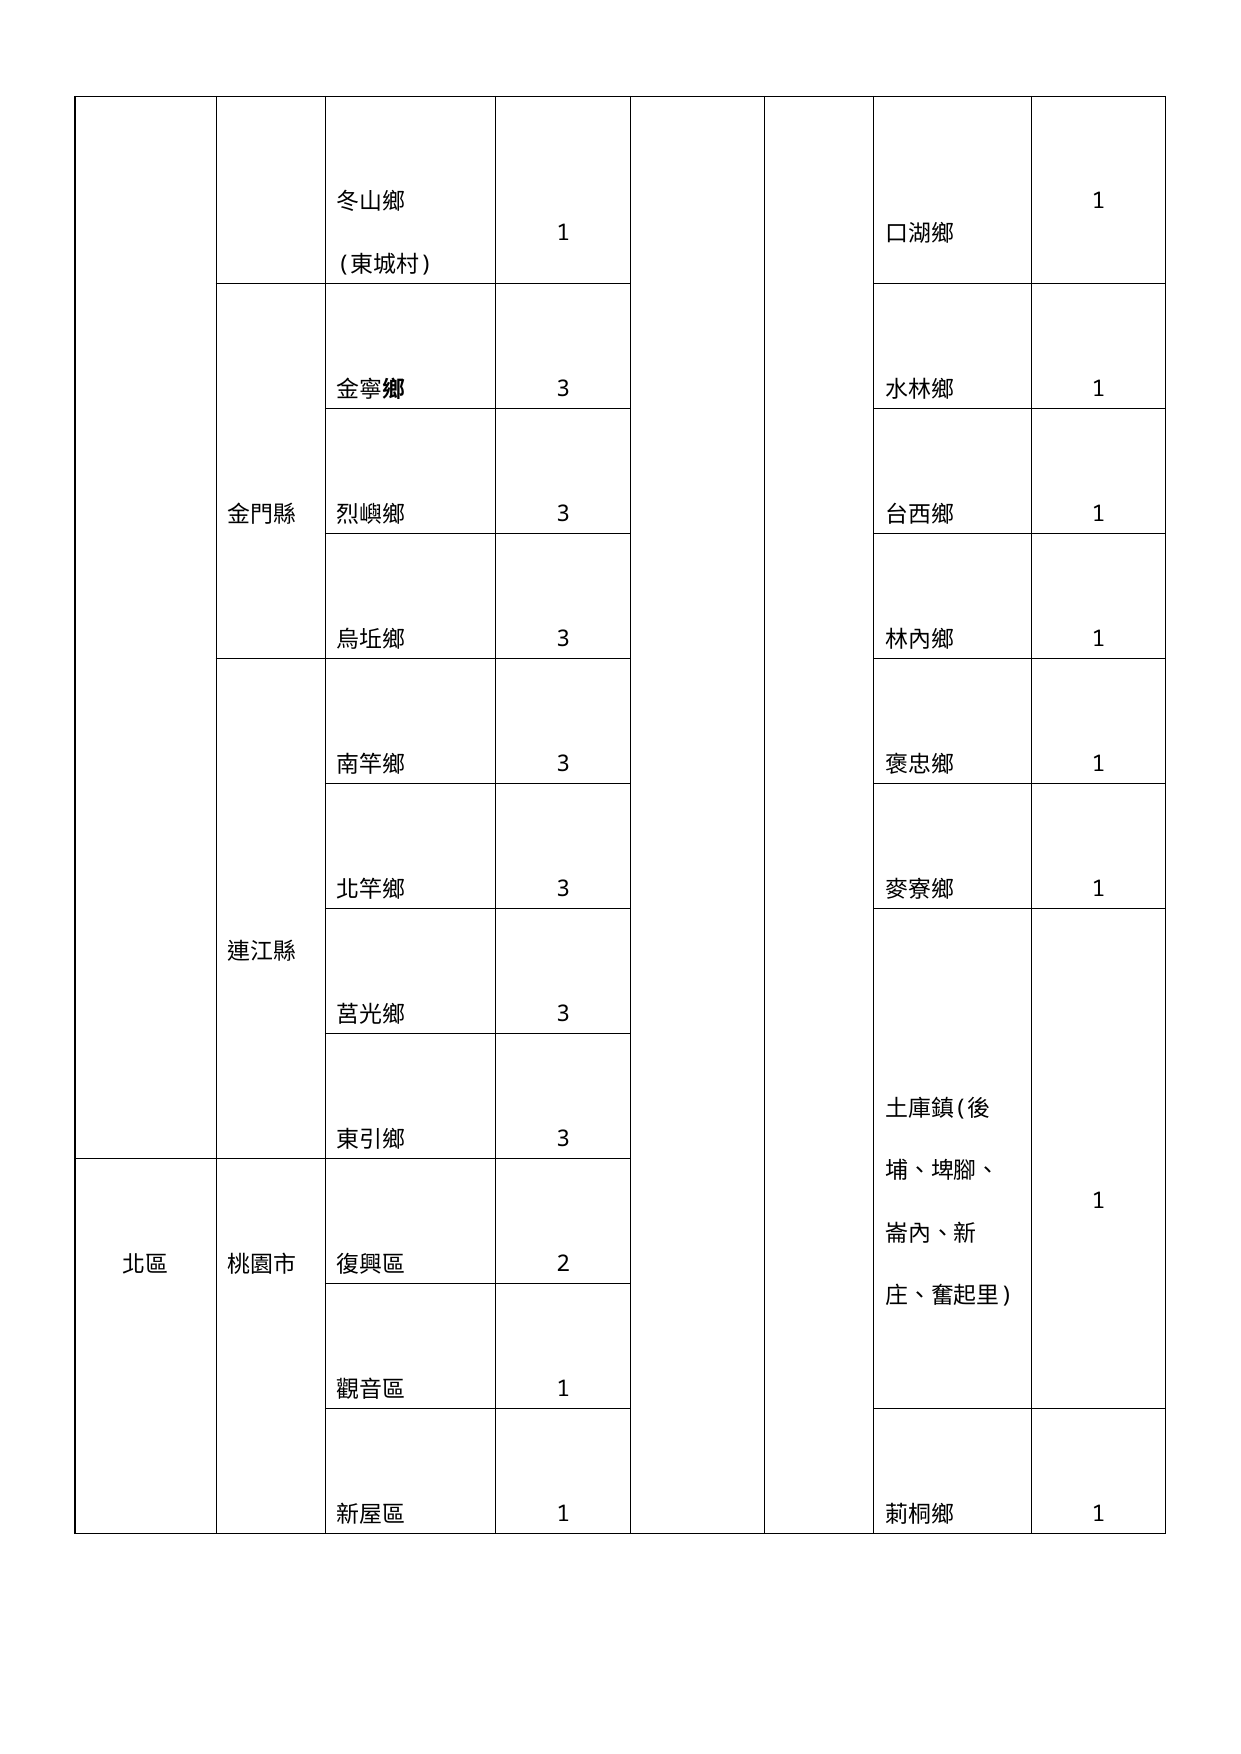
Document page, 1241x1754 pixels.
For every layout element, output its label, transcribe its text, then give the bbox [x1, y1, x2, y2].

table_cell 復興區 [326, 1159, 495, 1283]
table_cell 1 [1032, 1409, 1165, 1533]
table_cell 1 [496, 1284, 630, 1408]
table_cell 3 [496, 409, 630, 533]
table_cell 觀音區 [326, 1284, 495, 1408]
table_cell 1 [1032, 784, 1165, 908]
table_cell 3 [496, 784, 630, 908]
table_cell 2 [496, 1159, 630, 1283]
table_cell 褒忠鄉 [874, 659, 1031, 783]
table_cell 1 [496, 1409, 630, 1533]
table_cell 莒光鄉 [326, 909, 495, 1033]
table_cell 桃園市 [217, 1159, 325, 1533]
table_cell 北區 [76, 1159, 216, 1533]
table_cell 1 [1032, 284, 1165, 408]
table_cell 1 [1032, 909, 1165, 1408]
table_cell 1 [1032, 97, 1165, 283]
table_cell 水林鄉 [874, 284, 1031, 408]
table_cell 口湖鄉 [874, 97, 1031, 283]
table_cell 3 [496, 534, 630, 658]
table_cell 東引鄉 [326, 1034, 495, 1158]
table_cell 麥寮鄉 [874, 784, 1031, 908]
table_cell 冬山鄉 (東城村) [326, 97, 495, 283]
table_cell [217, 97, 325, 283]
table_cell 1 [1032, 534, 1165, 658]
table_cell [76, 97, 216, 1158]
table_cell 北竿鄉 [326, 784, 495, 908]
table_cell [765, 97, 873, 1533]
table_cell 土庫鎮(後埔、埤腳、崙內、新庄、奮起里) [874, 909, 1031, 1408]
table_cell 南竿鄉 [326, 659, 495, 783]
table_cell 3 [496, 909, 630, 1033]
table_cell 1 [496, 97, 630, 283]
table_cell [631, 97, 764, 1533]
table_cell 1 [1032, 409, 1165, 533]
table_cell 3 [496, 659, 630, 783]
table_cell 連江縣 [217, 659, 325, 1158]
table_cell 3 [496, 284, 630, 408]
table_cell 烏坵鄉 [326, 534, 495, 658]
table_cell 金寧鄉 [326, 284, 495, 408]
table_cell 1 [1032, 659, 1165, 783]
table_cell 金門縣 [217, 284, 325, 658]
table_cell 烈嶼鄉 [326, 409, 495, 533]
table_cell 新屋區 [326, 1409, 495, 1533]
table_cell 3 [496, 1034, 630, 1158]
table_cell 台西鄉 [874, 409, 1031, 533]
table_cell 莿桐鄉 [874, 1409, 1031, 1533]
table_cell 林內鄉 [874, 534, 1031, 658]
